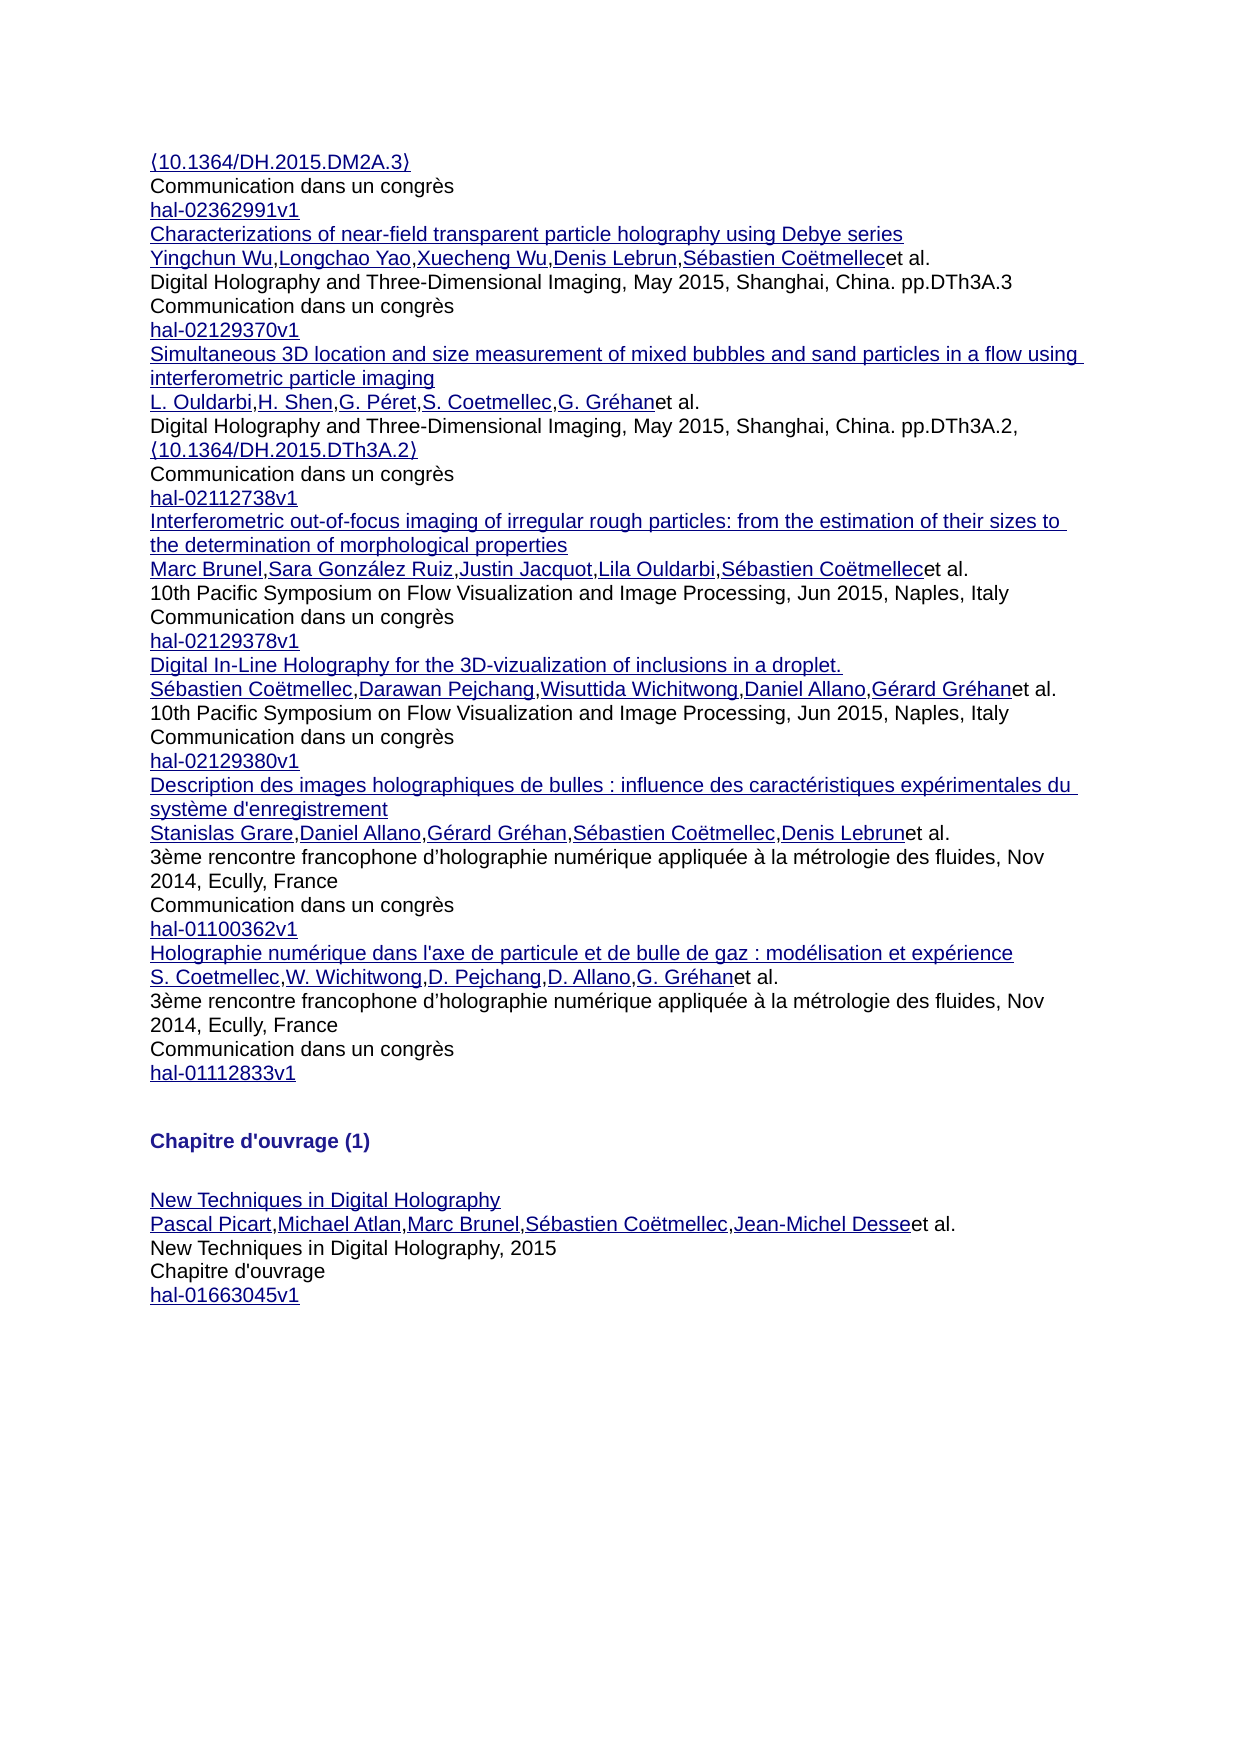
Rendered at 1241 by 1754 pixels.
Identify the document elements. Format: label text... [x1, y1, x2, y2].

table_cell Simultaneous 3D location and size measurement of mixed bubbles and sand particles in a flow using interferometric particle imaging L. Ouldarbi,H. Shen,G. Péret,S. Coetmellec,G. Gréhanet al. Digital Holography and Three-Dimensional Imaging, May 2015, Shanghai, China. pp.DTh3A.2, ⟨10.1364/DH.2015.DTh3A.2⟩ Communication dans un congrès hal-02112738v1 [150, 342, 1090, 509]
table_cell Characterizations of near-field transparent particle holography using Debye series Yingchun Wu,Longchao Yao,Xuecheng Wu,Denis Lebrun,Sébastien Coëtmellecet al. Digital Holography and Three-Dimensional Imaging, May 2015, Shanghai, China. pp.DTh3A.3 Communication dans un congrès hal-02129370v1 [150, 222, 1090, 342]
table_cell Digital In-Line Holography for the 3D-vizualization of inclusions in a droplet. Sébastien Coëtmellec,Darawan Pejchang,Wisuttida Wichitwong,Daniel Allano,Gérard Gréhanet al. 10th Pacific Symposium on Flow Visualization and Image Processing, Jun 2015, Naples, Italy Communication dans un congrès hal-02129380v1 [150, 653, 1090, 773]
table_cell Dual wavelength digital holography for 3D Particle Image Velocimetry: experimental validation D. Lebrun,S. Grare,S. Coetmellec,M. Brunel,G. Gréhan Digital Holography and Three-Dimensional Imaging, 2015, Shanghai, China. pp.DM2A.3, ⟨10.1364/DH.2015.DM2A.3⟩ Communication dans un congrès hal-02362991v1 [150, 150, 1090, 222]
table_cell Interferometric out-of-focus imaging of irregular rough particles: from the estimation of their sizes to the determination of morphological properties Marc Brunel,Sara González Ruiz,Justin Jacquot,Lila Ouldarbi,Sébastien Coëtmellecet al. 10th Pacific Symposium on Flow Visualization and Image Processing, Jun 2015, Naples, Italy Communication dans un congrès hal-02129378v1 [150, 509, 1090, 653]
subtitle Chapitre d'ouvrage (1) [150, 1129, 1090, 1153]
table_cell Holographie numérique dans l'axe de particule et de bulle de gaz : modélisation et expérience S. Coetmellec,W. Wichitwong,D. Pejchang,D. Allano,G. Gréhanet al. 3ème rencontre francophone d’holographie numérique appliquée à la métrologie des fluides, Nov 2014, Ecully, France Communication dans un congrès hal-01112833v1 [150, 941, 1090, 1084]
table_cell Description des images holographiques de bulles : influence des caractéristiques expérimentales du système d'enregistrement Stanislas Grare,Daniel Allano,Gérard Gréhan,Sébastien Coëtmellec,Denis Lebrunet al. 3ème rencontre francophone d’holographie numérique appliquée à la métrologie des fluides, Nov 2014, Ecully, France Communication dans un congrès hal-01100362v1 [150, 773, 1090, 941]
table_header New Techniques in Digital Holography Pascal Picart,Michael Atlan,Marc Brunel,Sébastien Coëtmellec,Jean-Michel Desseet al. New Techniques in Digital Holography, 2015 Chapitre d'ouvrage hal-01663045v1 [150, 1188, 1090, 1307]
